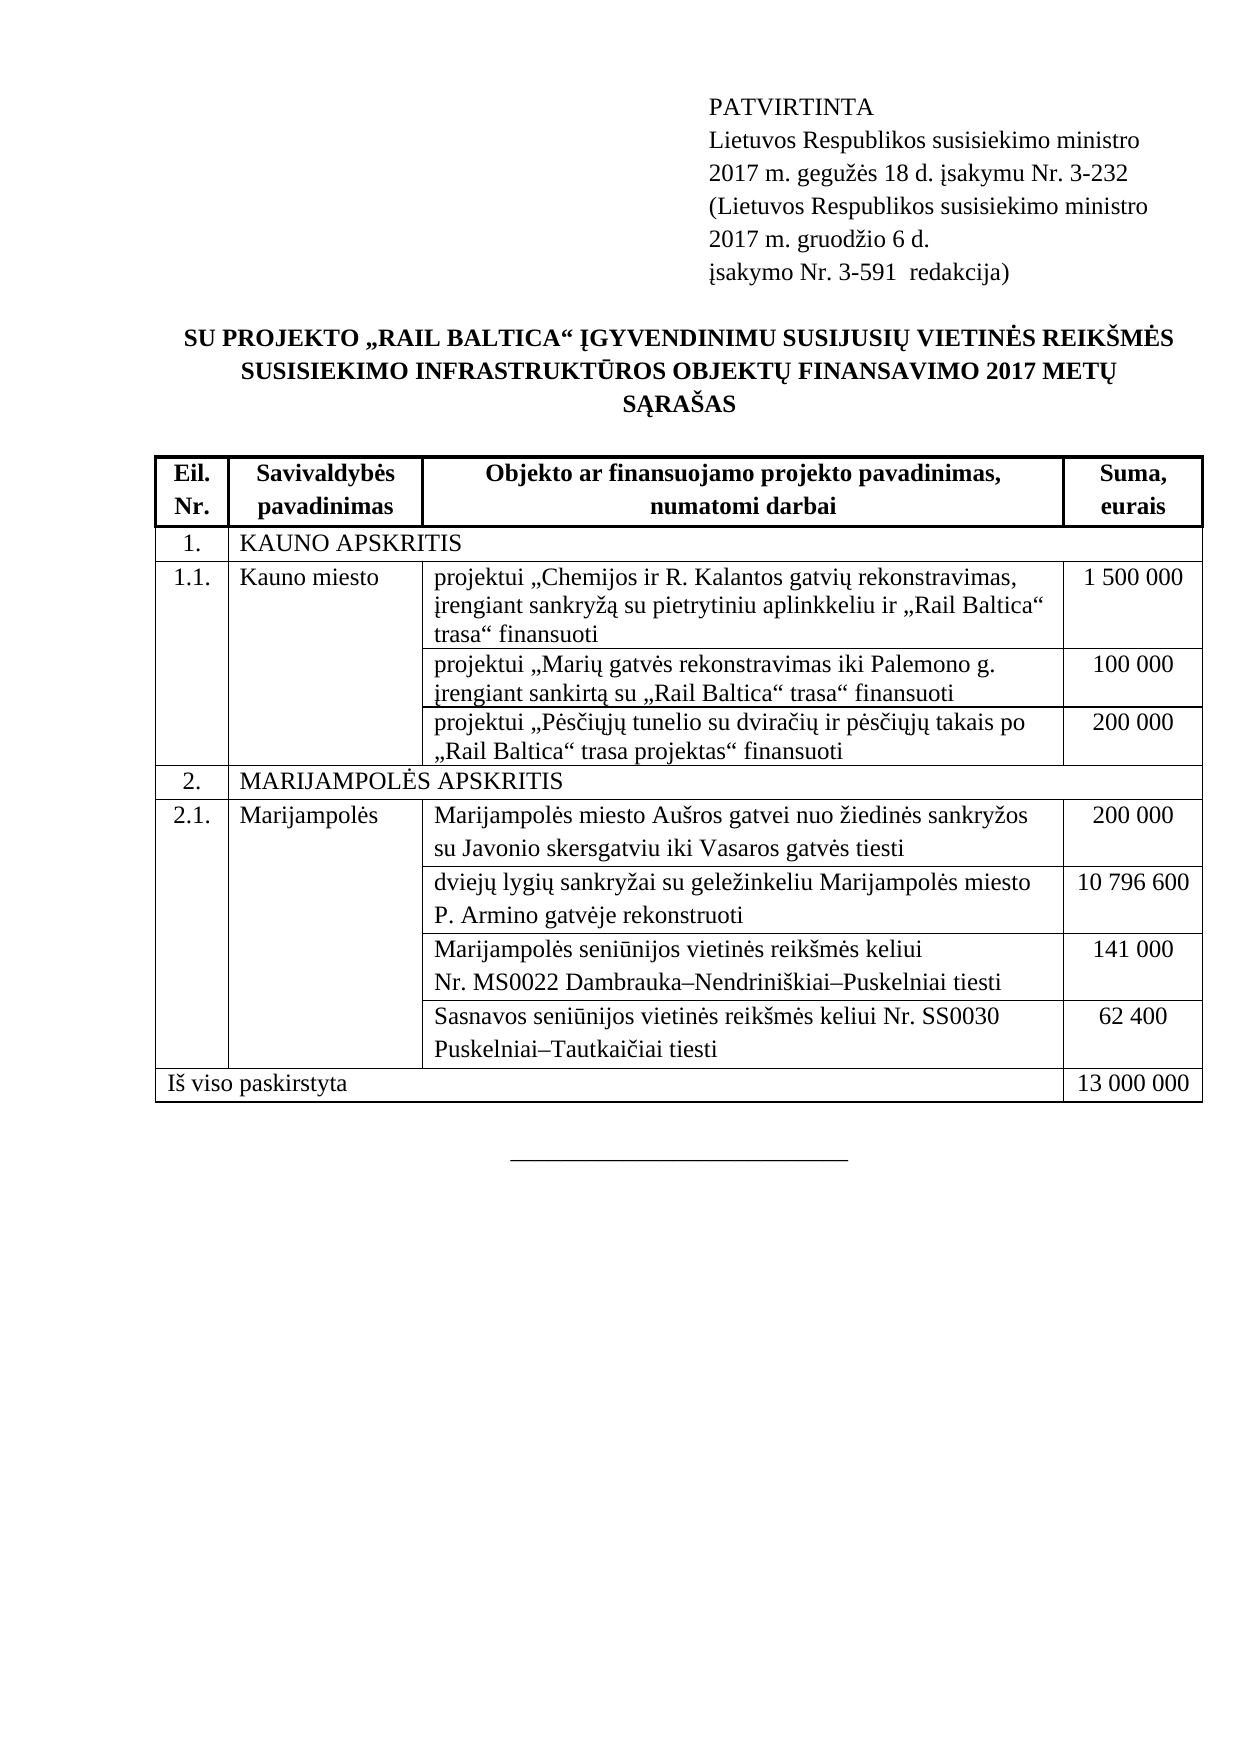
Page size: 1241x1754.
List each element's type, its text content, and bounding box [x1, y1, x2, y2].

table_cell Marijampolės seniūnijos vietinės reikšmės keliui Nr. MS0022 Dambrauka–Nendriniškiai–Puskelniai tiesti [423, 934, 1063, 1000]
table_cell Marijampolės miesto Aušros gatvei nuo žiedinės sankryžos su Javonio skersgatviu iki Vasaros gatvės tiesti [423, 800, 1063, 866]
table_header Suma, eurais [1065, 459, 1201, 524]
table_cell Iš viso paskirstyta [156, 1069, 1063, 1101]
table_cell projektui „Chemijos ir R. Kalantos gatvių rekonstravimas, įrengiant sankryžą su pietrytiniu aplinkkeliu ir „Rail Baltica“ trasa“ finansuoti [423, 562, 1063, 648]
table_cell Sasnavos seniūnijos vietinės reikšmės keliui Nr. SS0030 Puskelniai–Tautkaičiai tiesti [423, 1001, 1063, 1067]
table_header Objekto ar finansuojamo projekto pavadinimas, numatomi darbai [424, 459, 1062, 524]
table_cell 100 000 [1064, 649, 1202, 706]
text (Lietuvos Respublikos susisiekimo ministro 2017 m. gruodžio 6 d. [709, 191, 1181, 253]
table_cell 141 000 [1064, 934, 1202, 1000]
table_header Savivaldybės pavadinimas [230, 459, 421, 524]
table_cell Kauno miesto [229, 562, 422, 765]
text ___________________________ [177, 1136, 1181, 1164]
table_cell Marijampolės [229, 800, 422, 1067]
table_cell 2. [156, 766, 228, 799]
text Lietuvos Respublikos susisiekimo ministro [709, 125, 1181, 154]
table_cell 200 000 [1064, 708, 1202, 765]
table_header Eil. Nr. [157, 459, 227, 524]
text SUSISIEKIMO INFRASTRUKTŪROS OBJEKTŲ FINANSAVIMO 2017 METŲ [177, 356, 1181, 385]
table_cell 200 000 [1064, 800, 1202, 866]
table_cell 13 000 000 [1064, 1069, 1202, 1101]
text SU PROJEKTO „rAIL BALTICA“ ĮGYVENDINIMU SUSIJUSIŲ VIETINĖS REIKŠMĖS [177, 323, 1181, 352]
table_cell 1. [156, 528, 228, 561]
table_cell 10 796 600 [1064, 867, 1202, 933]
text PATVIRTINTA [709, 92, 1181, 121]
table_cell 1 500 000 [1064, 562, 1202, 648]
text 2017 m. gegužės 18 d. įsakymu Nr. 3-232 [709, 158, 1181, 187]
text SĄRAŠAS [177, 389, 1181, 418]
table_cell KAUNO APSKRITIS [229, 528, 1202, 561]
text įsakymo Nr. 3-591 redakcija) [709, 257, 1181, 286]
table_cell 2.1. [156, 800, 228, 1067]
table_cell projektui „Marių gatvės rekonstravimas iki Palemono g. įrengiant sankirtą su „Rail Baltica“ trasa“ finansuoti [423, 649, 1063, 706]
table_cell projektui „Pėsčiųjų tunelio su dviračių ir pėsčiųjų takais po „Rail Baltica“ trasa projektas“ finansuoti [423, 708, 1063, 765]
table_cell 62 400 [1064, 1001, 1202, 1067]
table_cell 1.1. [156, 562, 228, 765]
table_cell MARIJAMPOLĖS APSKRITIS [229, 766, 1202, 799]
table_cell dviejų lygių sankryžai su geležinkeliu Marijampolės miesto P. Armino gatvėje rekonstruoti [423, 867, 1063, 933]
